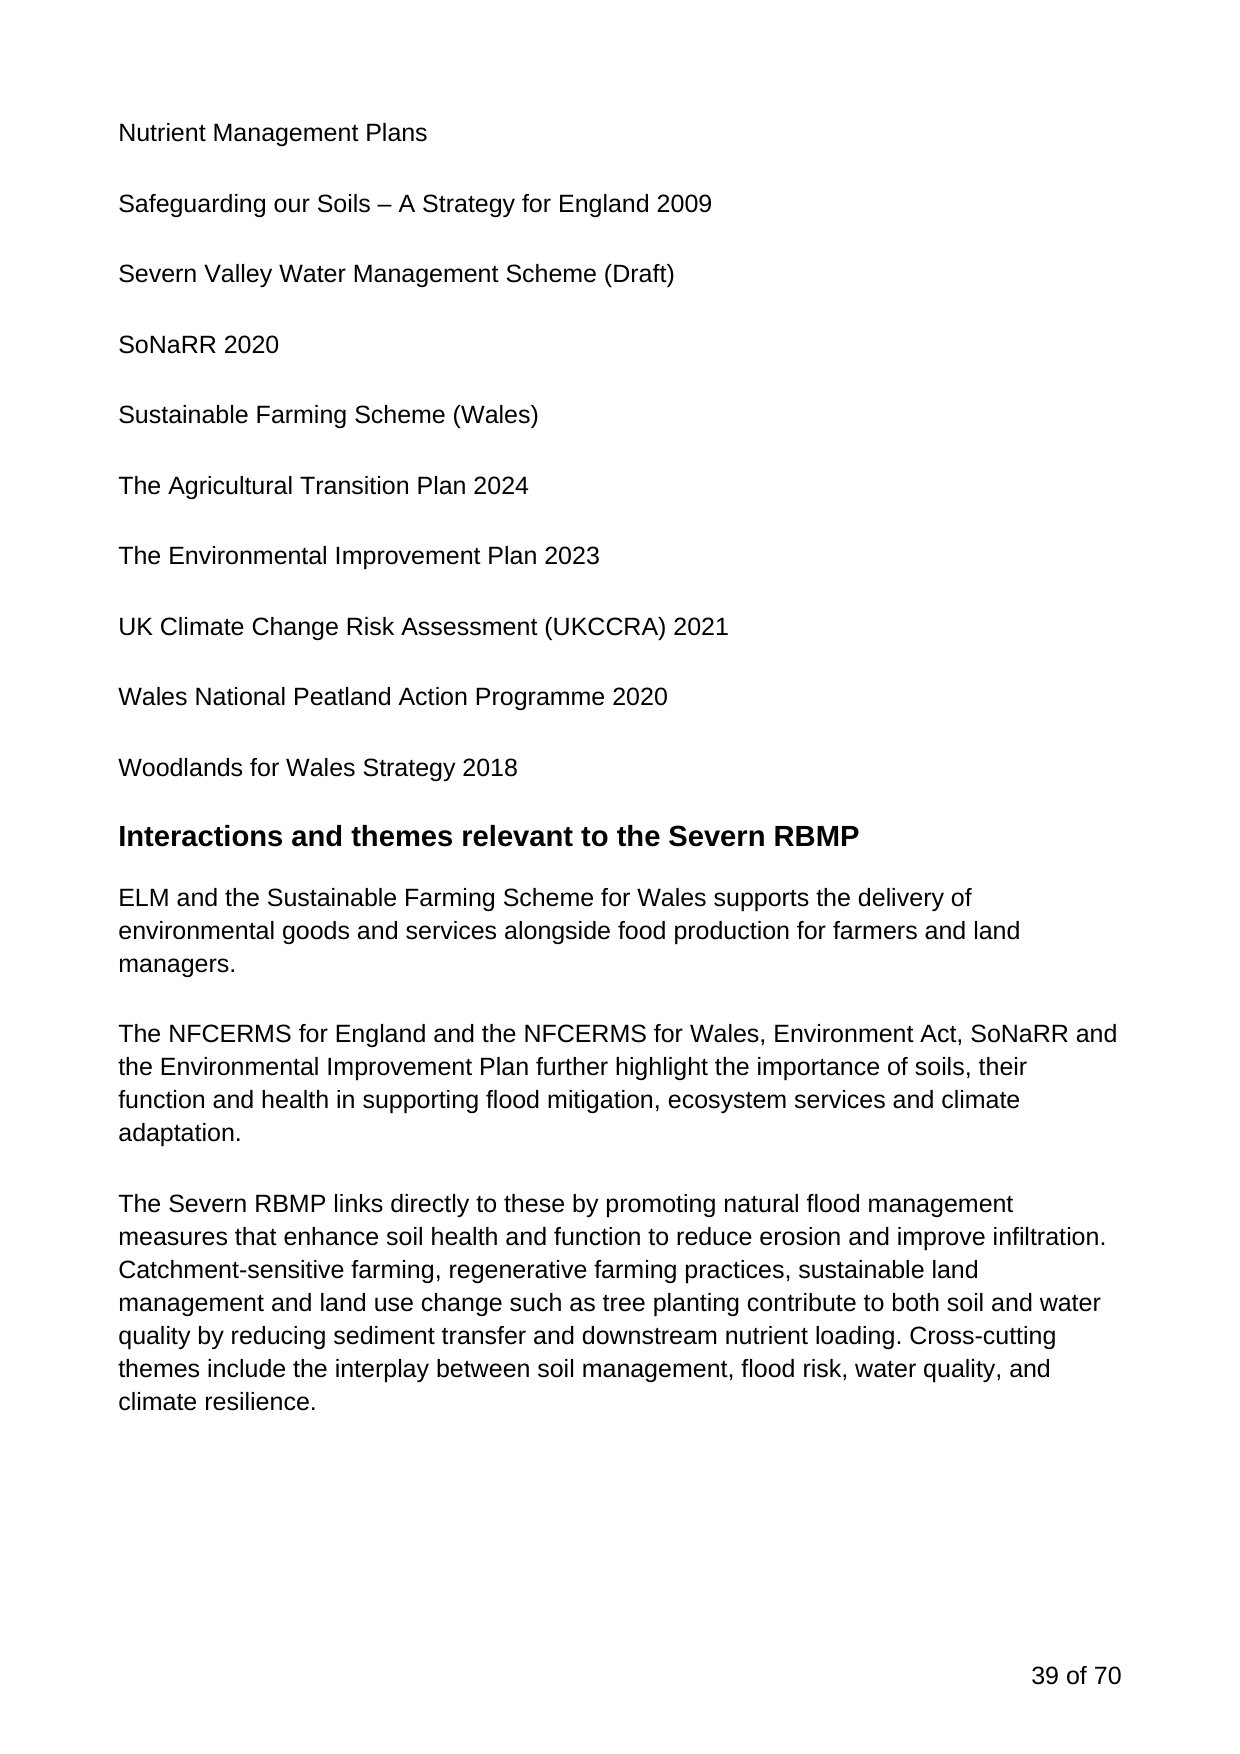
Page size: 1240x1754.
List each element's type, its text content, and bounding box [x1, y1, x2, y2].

text UK Climate Change Risk Assessment (UKCCRA) 2021 [118, 612, 1121, 641]
text Severn Valley Water Management Scheme (Draft) [118, 259, 1121, 288]
text Safeguarding our Soils – A Strategy for England 2009 [118, 189, 1121, 217]
text The NFCERMS for England and the NFCERMS for Wales, Environment Act, SoNaRR and the Environmental Improvement Plan further highlight the importance of soils, their function and health in supporting flood mitigation, ecosystem services and climate adaptation. [118, 1019, 1121, 1147]
text The Environmental Improvement Plan 2023 [118, 541, 1121, 570]
text Sustainable Farming Scheme (Wales) [118, 400, 1121, 429]
text SoNaRR 2020 [118, 330, 1121, 358]
text The Severn RBMP links directly to these by promoting natural flood management measures that enhance soil health and function to reduce erosion and improve infiltration. Catchment-sensitive farming, regenerative farming practices, sustainable land management and land use change such as tree planting contribute to both soil and water quality by reducing sediment transfer and downstream nutrient loading. Cross-cutting themes include the interplay between soil management, flood risk, water quality, and climate resilience. [118, 1189, 1121, 1416]
subtitle Interactions and themes relevant to the Severn RBMP [118, 819, 1121, 853]
text The Agricultural Transition Plan 2024 [118, 471, 1121, 499]
text Wales National Peatland Action Programme 2020 [118, 682, 1121, 711]
text Nutrient Management Plans [118, 118, 1121, 147]
text ELM and the Sustainable Farming Scheme for Wales supports the delivery of environmental goods and services alongside food production for farmers and land managers. [118, 883, 1121, 977]
text Woodlands for Wales Strategy 2018 [118, 753, 1121, 782]
